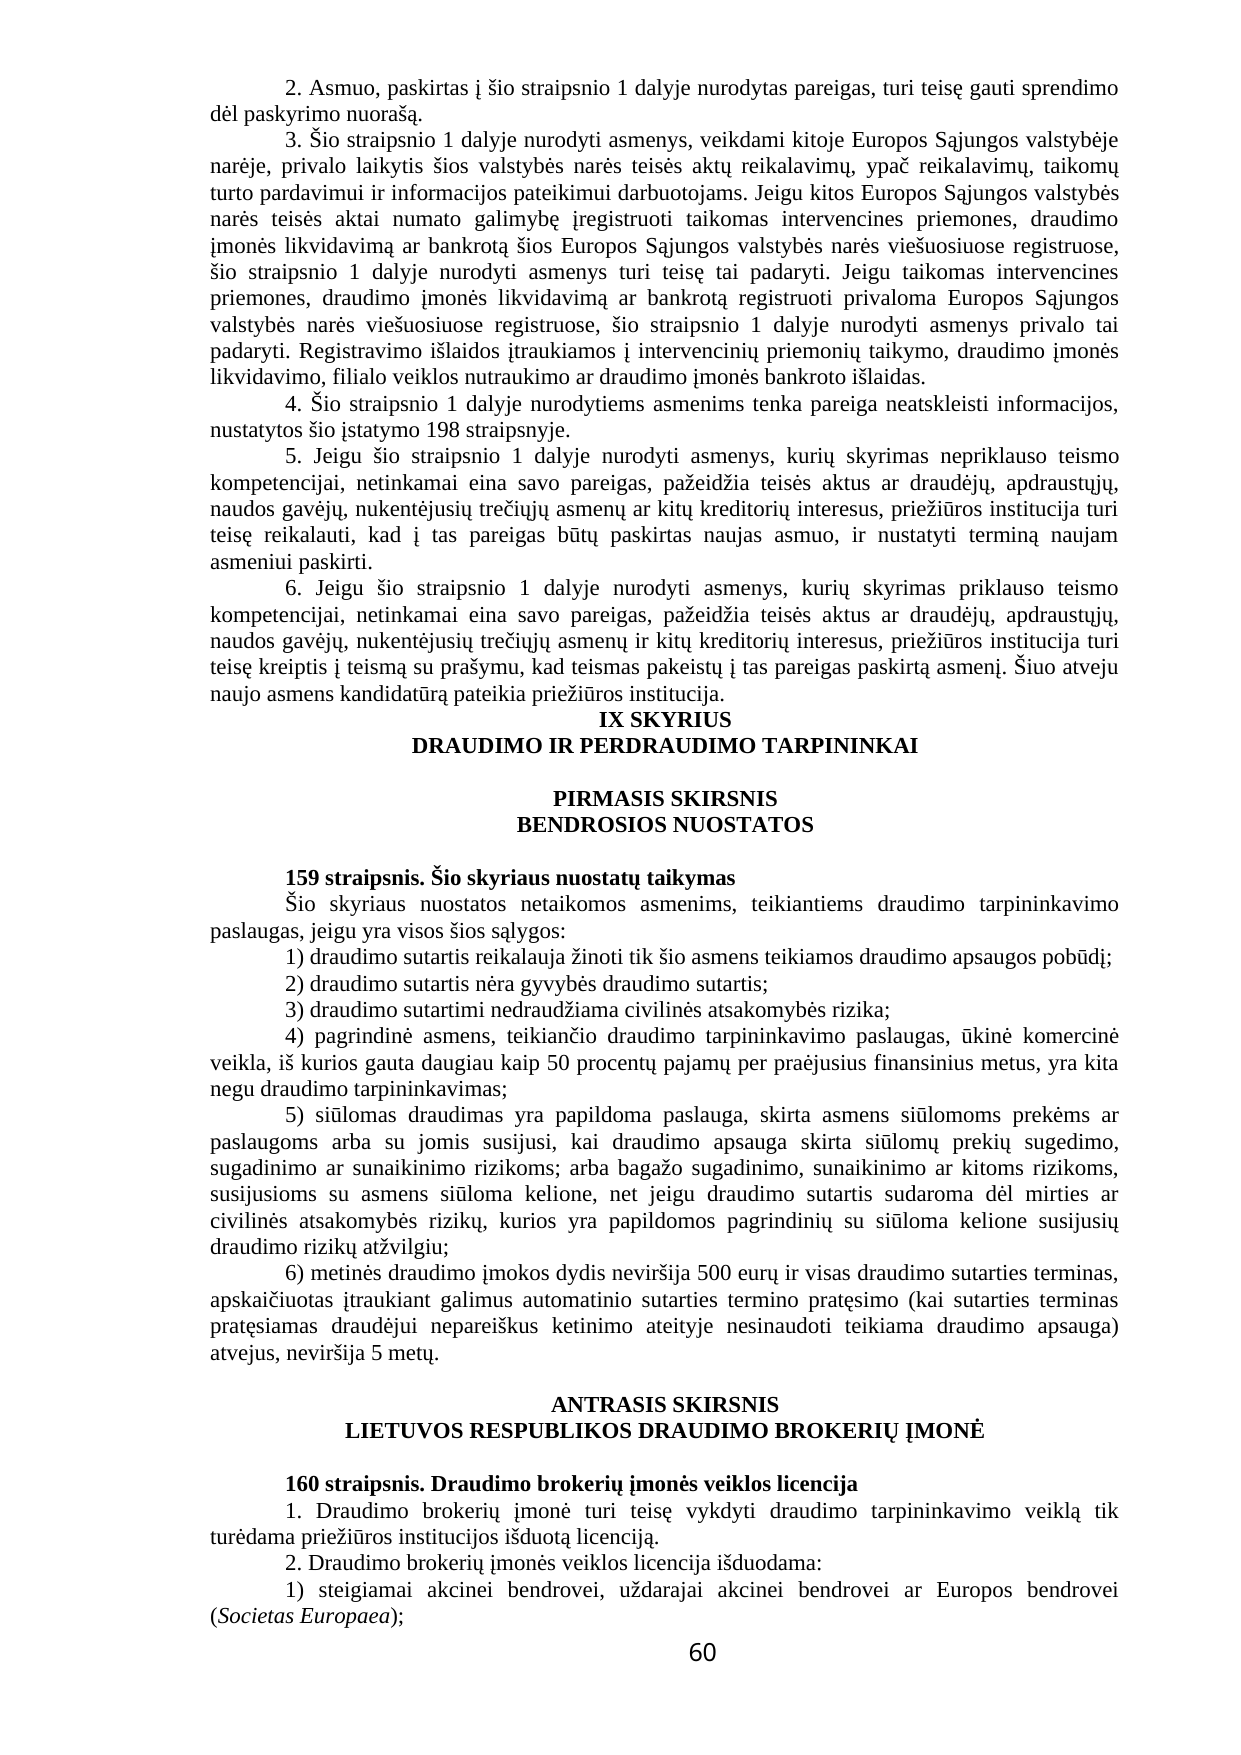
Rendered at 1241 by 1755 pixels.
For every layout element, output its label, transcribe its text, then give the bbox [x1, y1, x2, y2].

text 1) draudimo sutartis reikalauja žinoti tik šio asmens teikiamos draudimo apsaugos pobūdį; [210, 943, 1120, 969]
text PIRMASIS SKIRSNIS [210, 785, 1120, 811]
text 4) pagrindinė asmens, teikiančio draudimo tarpininkavimo paslaugas, ūkinė komercinė veikla, iš kurios gauta daugiau kaip 50 procentų pajamų per praėjusius finansinius metus, yra kita negu draudimo tarpininkavimas; [210, 1022, 1120, 1101]
text BENDROSIOS NUOSTATOS [210, 811, 1120, 838]
text 160 straipsnis. Draudimo brokerių įmonės veiklos licencija [210, 1470, 1120, 1497]
text 3) draudimo sutartimi nedraudžiama civilinės atsakomybės rizika; [210, 996, 1120, 1022]
text 2. Asmuo, paskirtas į šio straipsnio 1 dalyje nurodytas pareigas, turi teisę gauti sprendimo dėl paskyrimo nuorašą. [210, 73, 1120, 126]
text DRAUDIMO IR PERDRAUDIMO TARPININKAI [210, 732, 1120, 759]
text 3. Šio straipsnio 1 dalyje nurodyti asmenys, veikdami kitoje Europos Sąjungos valstybėje narėje, privalo laikytis šios valstybės narės teisės aktų reikalavimų, ypač reikalavimų, taikomų turto pardavimui ir informacijos pateikimui darbuotojams. Jeigu kitos Europos Sąjungos valstybės narės teisės aktai numato galimybę įregistruoti taikomas intervencines priemones, draudimo įmonės likvidavimą ar bankrotą šios Europos Sąjungos valstybės narės viešuosiuose registruose, šio straipsnio 1 dalyje nurodyti asmenys turi teisę tai padaryti. Jeigu taikomas intervencines priemones, draudimo įmonės likvidavimą ar bankrotą registruoti privaloma Europos Sąjungos valstybės narės viešuosiuose registruose, šio straipsnio 1 dalyje nurodyti asmenys privalo tai padaryti. Registravimo išlaidos įtraukiamos į intervencinių priemonių taikymo, draudimo įmonės likvidavimo, filialo veiklos nutraukimo ar draudimo įmonės bankroto išlaidas. [210, 126, 1120, 390]
text LIETUVOS RESPUBLIKOS DRAUDIMO BROKERIŲ ĮMONĖ [210, 1418, 1120, 1444]
text 6) metinės draudimo įmokos dydis neviršija 500 eurų ir visas draudimo sutarties terminas, apskaičiuotas įtraukiant galimus automatinio sutarties termino pratęsimo (kai sutarties terminas pratęsiamas draudėjui nepareiškus ketinimo ateityje nesinaudoti teikiama draudimo apsauga) atvejus, neviršija 5 metų. [210, 1259, 1120, 1365]
text 5) siūlomas draudimas yra papildoma paslauga, skirta asmens siūlomoms prekėms ar paslaugoms arba su jomis susijusi, kai draudimo apsauga skirta siūlomų prekių sugedimo, sugadinimo ar sunaikinimo rizikoms; arba bagažo sugadinimo, sunaikinimo ar kitoms rizikoms, susijusioms su asmens siūloma kelione, net jeigu draudimo sutartis sudaroma dėl mirties ar civilinės atsakomybės rizikų, kurios yra papildomos pagrindinių su siūloma kelione susijusių draudimo rizikų atžvilgiu; [210, 1101, 1120, 1259]
text 1) steigiamai akcinei bendrovei, uždarajai akcinei bendrovei ar Europos bendrovei (Societas Europaea); [210, 1576, 1120, 1628]
text 2) draudimo sutartis nėra gyvybės draudimo sutartis; [210, 969, 1120, 996]
text 4. Šio straipsnio 1 dalyje nurodytiems asmenims tenka pareiga neatskleisti informacijos, nustatytos šio įstatymo 198 straipsnyje. [210, 390, 1120, 442]
text Šio skyriaus nuostatos netaikomos asmenims, teikiantiems draudimo tarpininkavimo paslaugas, jeigu yra visos šios sąlygos: [210, 891, 1120, 943]
text ANTRASIS SKIRSNIS [210, 1391, 1120, 1418]
text 1. Draudimo brokerių įmonė turi teisę vykdyti draudimo tarpininkavimo veiklą tik turėdama priežiūros institucijos išduotą licenciją. [210, 1497, 1120, 1549]
text 2. Draudimo brokerių įmonės veiklos licencija išduodama: [210, 1549, 1120, 1576]
text IX SKYRIUS [210, 706, 1120, 732]
text 5. Jeigu šio straipsnio 1 dalyje nurodyti asmenys, kurių skyrimas nepriklauso teismo kompetencijai, netinkamai eina savo pareigas, pažeidžia teisės aktus ar draudėjų, apdraustųjų, naudos gavėjų, nukentėjusių trečiųjų asmenų ar kitų kreditorių interesus, priežiūros institucija turi teisę reikalauti, kad į tas pareigas būtų paskirtas naujas asmuo, ir nustatyti terminą naujam asmeniui paskirti. [210, 442, 1120, 574]
text 6. Jeigu šio straipsnio 1 dalyje nurodyti asmenys, kurių skyrimas priklauso teismo kompetencijai, netinkamai eina savo pareigas, pažeidžia teisės aktus ar draudėjų, apdraustųjų, naudos gavėjų, nukentėjusių trečiųjų asmenų ir kitų kreditorių interesus, priežiūros institucija turi teisę kreiptis į teismą su prašymu, kad teismas pakeistų į tas pareigas paskirtą asmenį. Šiuo atveju naujo asmens kandidatūrą pateikia priežiūros institucija. [210, 574, 1120, 706]
subtitle 159 straipsnis. Šio skyriaus nuostatų taikymas [210, 864, 1120, 891]
